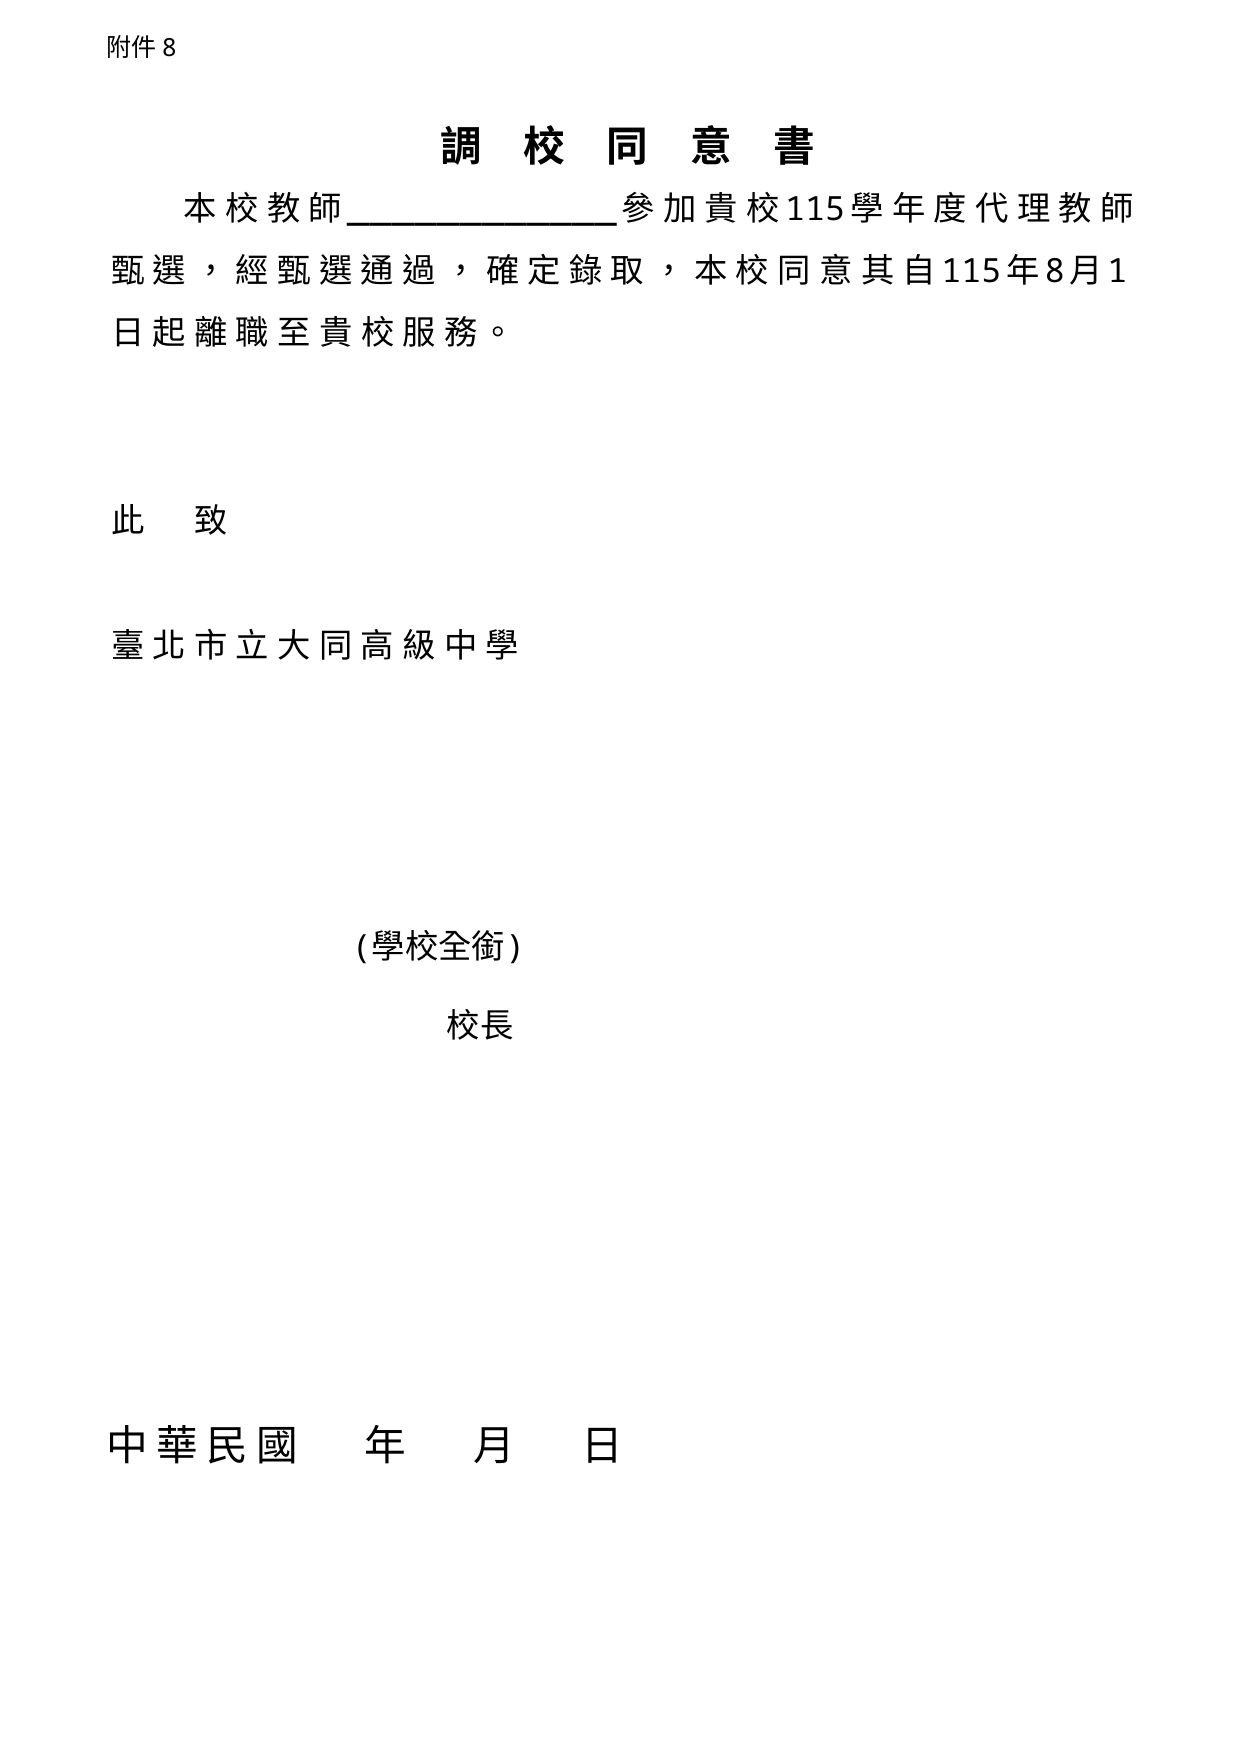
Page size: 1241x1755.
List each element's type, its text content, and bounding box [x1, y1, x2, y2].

text 臺北市立大同高級中學 [107, 601, 1148, 664]
text 此 致 [107, 476, 1148, 539]
text 調 校 同 意 書 [107, 101, 1148, 164]
text (學校全銜) [107, 914, 1148, 970]
text 本校教師____________參加貴校115學年度代理教師甄選，經甄選通過，確定錄取，本校同意其自115年8月1日起離職至貴校服務。 [107, 164, 1148, 351]
text 校長 [107, 999, 1148, 1047]
text 附件8 [107, 27, 1148, 64]
text 中華民國 年 月 日 [107, 1412, 1148, 1472]
